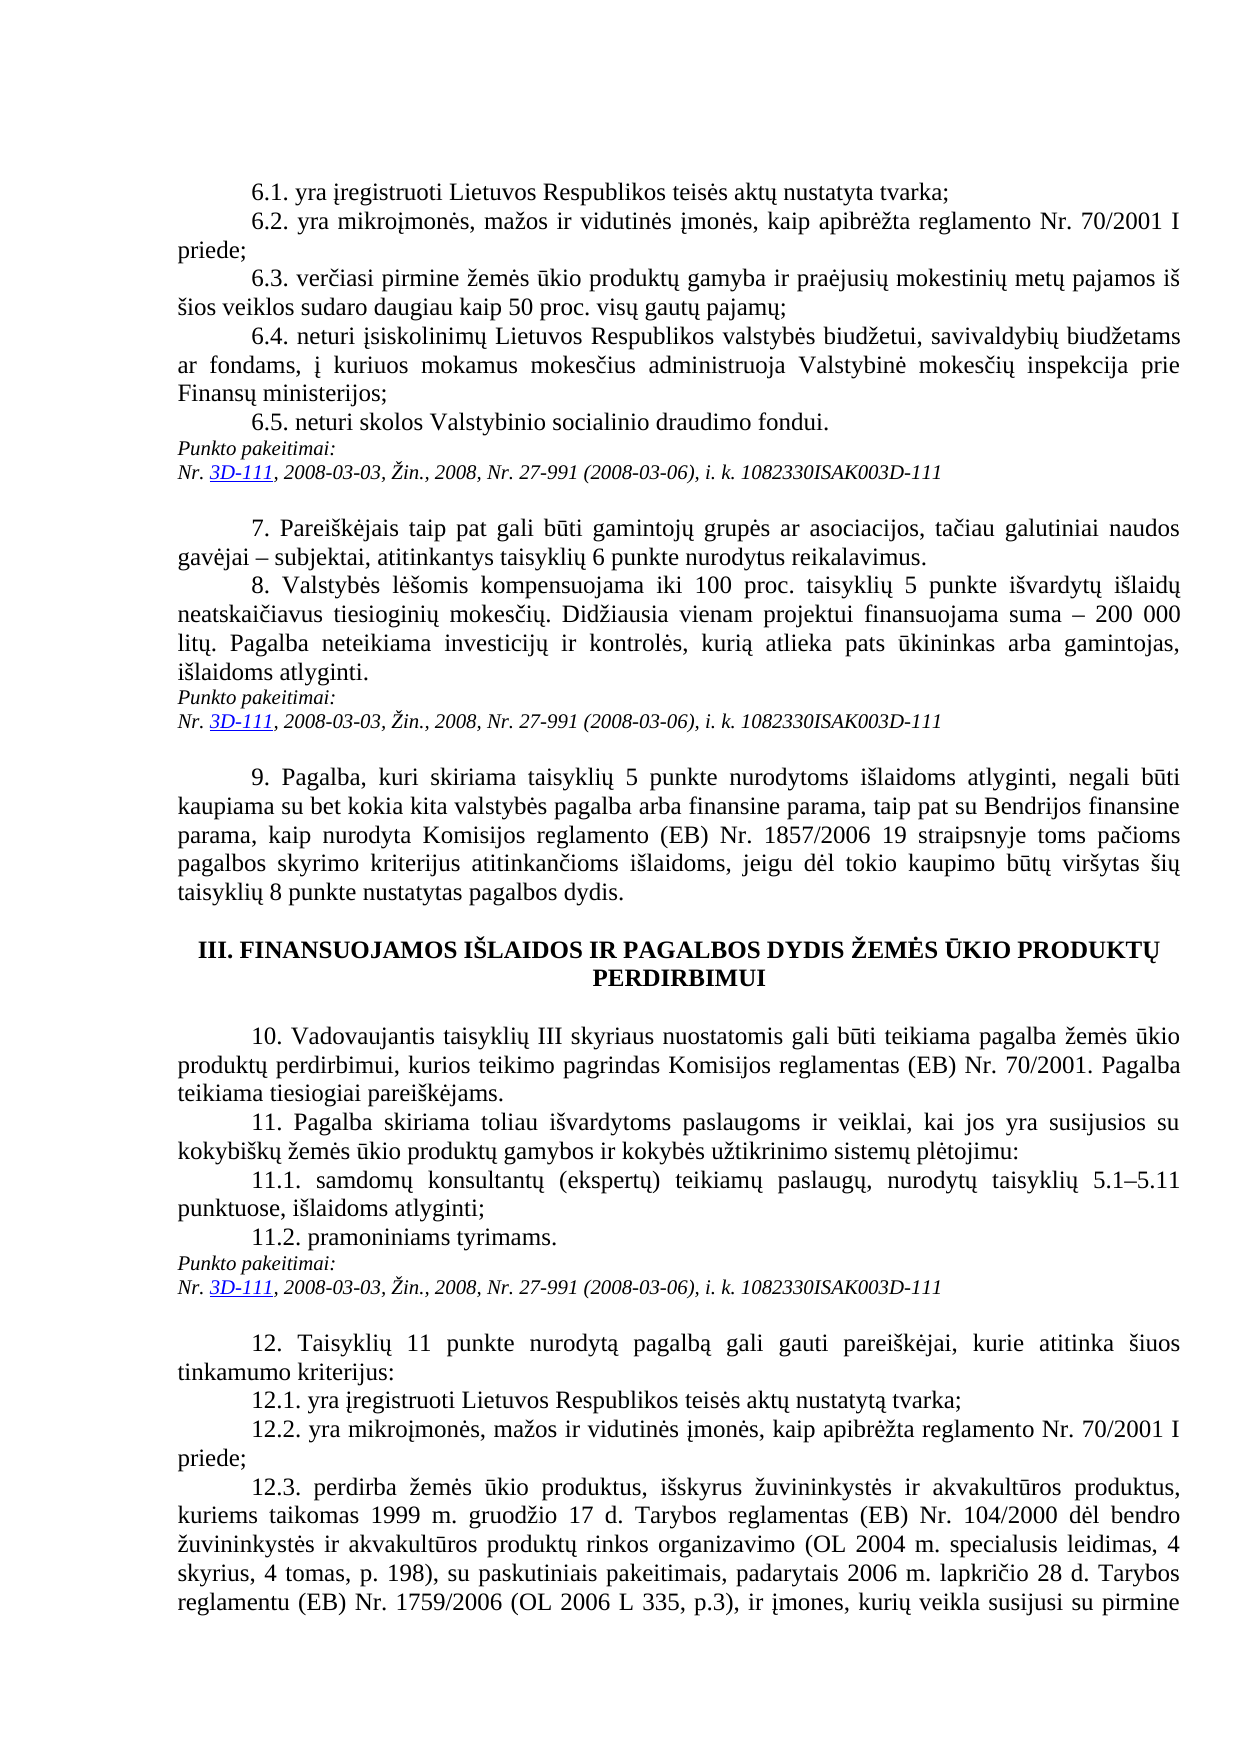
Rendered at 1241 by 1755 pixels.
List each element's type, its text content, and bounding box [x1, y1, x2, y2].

text 12.2. yra mikroįmonės, mažos ir vidutinės įmonės, kaip apibrėžta reglamento Nr. 70/2001 I priede; [177, 1414, 1181, 1472]
text 11.2. pramoniniams tyrimams. [177, 1222, 1181, 1251]
text 6.4. neturi įsiskolinimų Lietuvos Respublikos valstybės biudžetui, savivaldybių biudžetams ar fondams, į kuriuos mokamus mokesčius administruoja Valstybinė mokesčių inspekcija prie Finansų ministerijos; [177, 321, 1181, 407]
text Nr. 3D-111, 2008-03-03, Žin., 2008, Nr. 27-991 (2008-03-06), i. k. 1082330ISAK003D-111 [177, 709, 1181, 733]
text Nr. 3D-111, 2008-03-03, Žin., 2008, Nr. 27-991 (2008-03-06), i. k. 1082330ISAK003D-111 [177, 460, 1181, 484]
text 6.1. yra įregistruoti Lietuvos Respublikos teisės aktų nustatyta tvarka; [177, 177, 1181, 206]
text 6.2. yra mikroįmonės, mažos ir vidutinės įmonės, kaip apibrėžta reglamento Nr. 70/2001 I priede; [177, 206, 1181, 263]
text 7. Pareiškėjais taip pat gali būti gamintojų grupės ar asociacijos, tačiau galutiniai naudos gavėjai – subjektai, atitinkantys taisyklių 6 punkte nurodytus reikalavimus. [177, 513, 1181, 570]
text Punkto pakeitimai: [177, 436, 1181, 460]
text 10. Vadovaujantis taisyklių III skyriaus nuostatomis gali būti teikiama pagalba žemės ūkio produktų perdirbimui, kurios teikimo pagrindas Komisijos reglamentas (EB) Nr. 70/2001. Pagalba teikiama tiesiogiai pareiškėjams. [177, 1021, 1181, 1107]
text III. FINANSUOJAMOS IŠLAIDOS IR PAGALBOS DYDIS ŽEMĖS ŪKIO PRODUKTŲ PERDIRBIMUI [177, 935, 1181, 992]
text 8. Valstybės lėšomis kompensuojama iki 100 proc. taisyklių 5 punkte išvardytų išlaidų neatskaičiavus tiesioginių mokesčių. Didžiausia vienam projektui finansuojama suma – 200 000 litų. Pagalba neteikiama investicijų ir kontrolės, kurią atlieka pats ūkininkas arba gamintojas, išlaidoms atlyginti. [177, 570, 1181, 685]
text 6.3. verčiasi pirmine žemės ūkio produktų gamyba ir praėjusių mokestinių metų pajamos iš šios veiklos sudaro daugiau kaip 50 proc. visų gautų pajamų; [177, 263, 1181, 321]
text 12.3. perdirba žemės ūkio produktus, išskyrus žuvininkystės ir akvakultūros produktus, kuriems taikomas 1999 m. gruodžio 17 d. Tarybos reglamentas (EB) Nr. 104/2000 dėl bendro žuvininkystės ir akvakultūros produktų rinkos organizavimo (OL 2004 m. specialusis leidimas, 4 skyrius, 4 tomas, p. 198), su paskutiniais pakeitimais, padarytais 2006 m. lapkričio 28 d. Tarybos reglamentu (EB) Nr. 1759/2006 (OL 2006 L 335, p.3), ir įmones, kurių veikla susijusi su pirmine [177, 1472, 1181, 1615]
text 12. Taisyklių 11 punkte nurodytą pagalbą gali gauti pareiškėjai, kurie atitinka šiuos tinkamumo kriterijus: [177, 1328, 1181, 1385]
text 6.5. neturi skolos Valstybinio socialinio draudimo fondui. [177, 407, 1181, 436]
text Punkto pakeitimai: [177, 1251, 1181, 1275]
text 9. Pagalba, kuri skiriama taisyklių 5 punkte nurodytoms išlaidoms atlyginti, negali būti kaupiama su bet kokia kita valstybės pagalba arba finansine parama, taip pat su Bendrijos finansine parama, kaip nurodyta Komisijos reglamento (EB) Nr. 1857/2006 19 straipsnyje toms pačioms pagalbos skyrimo kriterijus atitinkančioms išlaidoms, jeigu dėl tokio kaupimo būtų viršytas šių taisyklių 8 punkte nustatytas pagalbos dydis. [177, 762, 1181, 906]
text Punkto pakeitimai: [177, 685, 1181, 709]
text 11. Pagalba skiriama toliau išvardytoms paslaugoms ir veiklai, kai jos yra susijusios su kokybiškų žemės ūkio produktų gamybos ir kokybės užtikrinimo sistemų plėtojimu: [177, 1107, 1181, 1165]
text 11.1. samdomų konsultantų (ekspertų) teikiamų paslaugų, nurodytų taisyklių 5.1–5.11 punktuose, išlaidoms atlyginti; [177, 1165, 1181, 1222]
text 12.1. yra įregistruoti Lietuvos Respublikos teisės aktų nustatytą tvarka; [177, 1385, 1181, 1414]
text Nr. 3D-111, 2008-03-03, Žin., 2008, Nr. 27-991 (2008-03-06), i. k. 1082330ISAK003D-111 [177, 1275, 1181, 1299]
